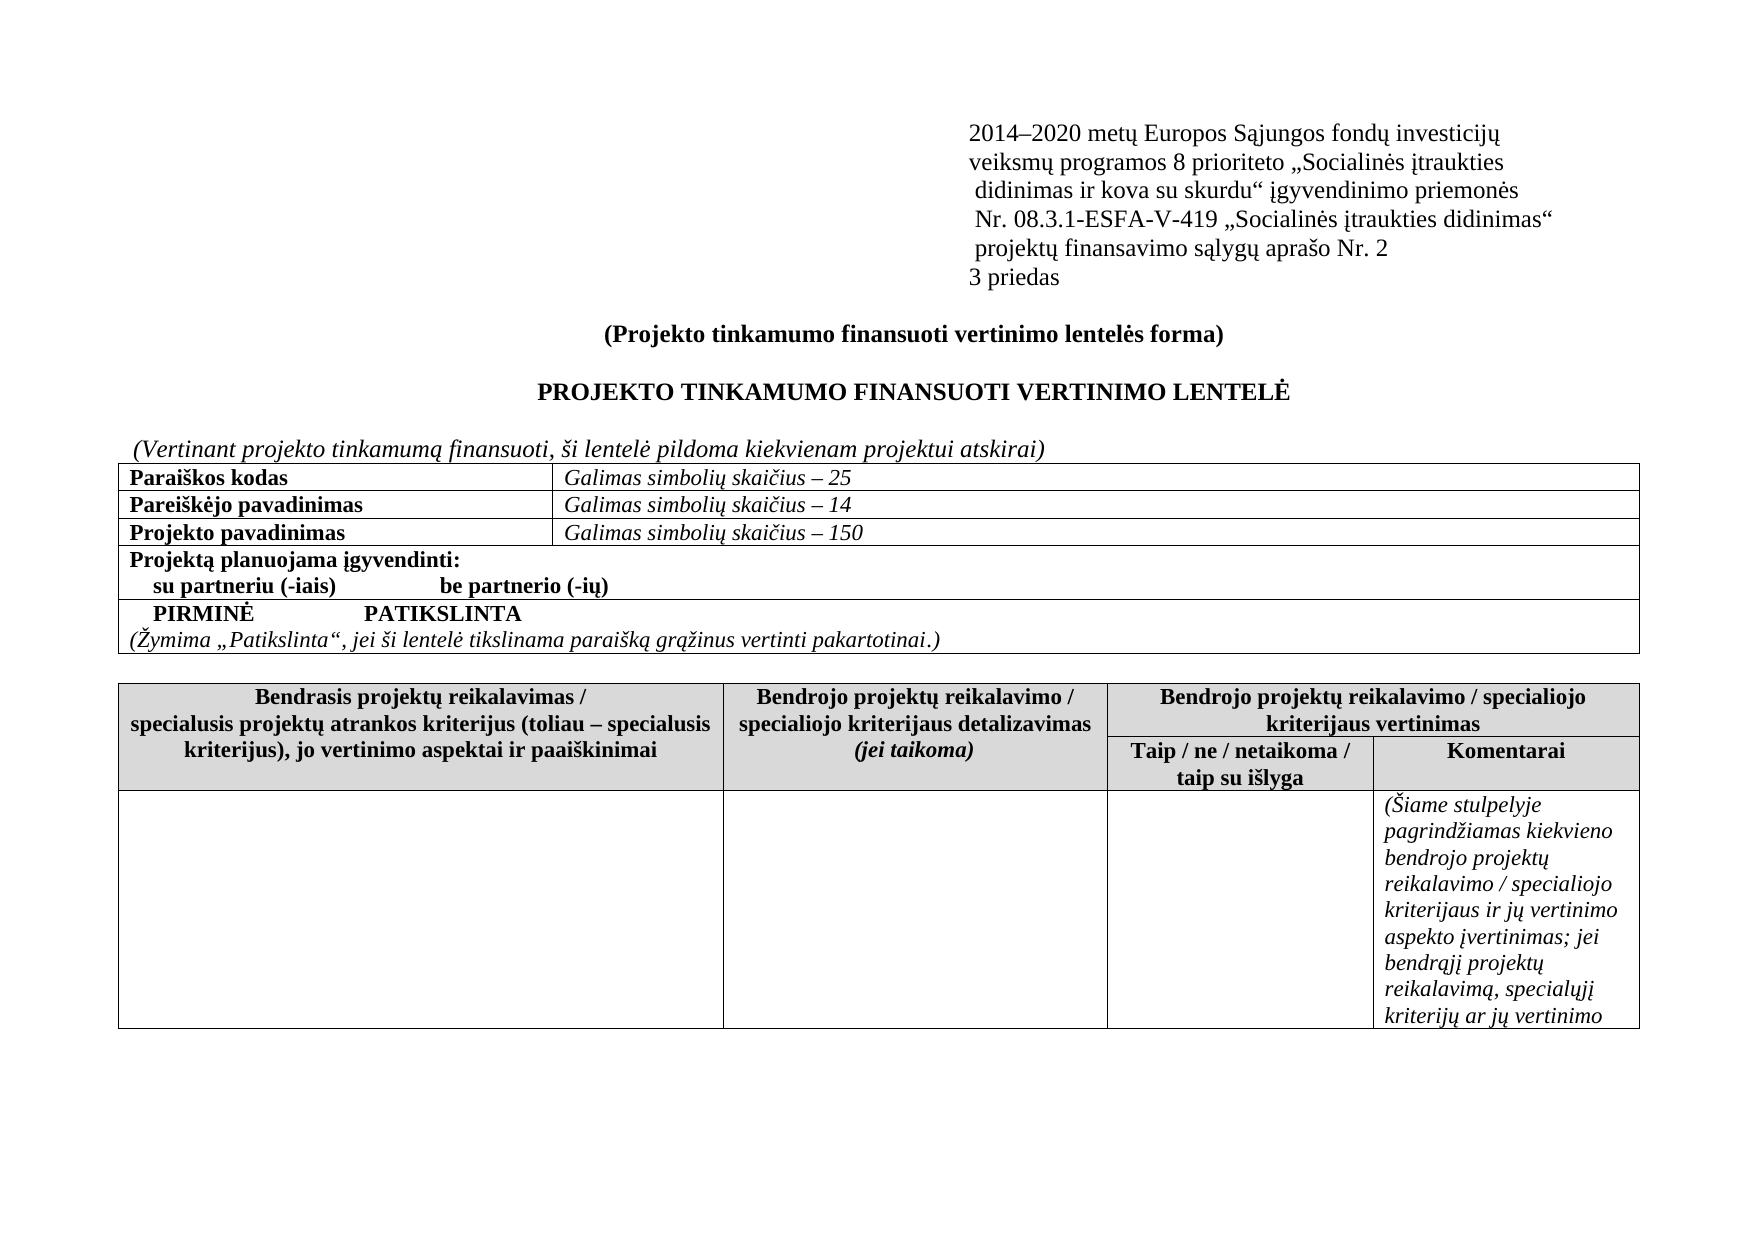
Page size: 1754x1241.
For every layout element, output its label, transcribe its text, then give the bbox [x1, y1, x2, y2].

text 3 priedas [118, 262, 1639, 290]
text veiksmų programos 8 prioriteto „Socialinės įtraukties [118, 147, 1639, 175]
table_cell [1108, 791, 1373, 1028]
table_header Bendrojo projektų reikalavimo / specialiojo kriterijaus vertinimas [1108, 684, 1639, 736]
table_header Paraiškos kodas [119, 464, 552, 490]
table_header Bendrasis projektų reikalavimas / specialusis projektų atrankos kriterijus (toliau – specialusis kriterijus), jo vertinimo aspektai ir paaiškinimai [119, 684, 723, 790]
table_header Galimas simbolių skaičius – 25 [553, 464, 1639, 490]
table_cell Projektą planuojama įgyvendinti:  su partneriu (-iais)  be partnerio (-ių) [119, 546, 1639, 599]
table_cell Galimas simbolių skaičius – 150 [553, 519, 1639, 545]
table_cell  PIRMINĖ  PATIKSLINTA (Žymima „Patikslinta“, jei ši lentelė tikslinama paraišką grąžinus vertinti pakartotinai.) [119, 600, 1639, 653]
table_cell [724, 791, 1107, 1028]
text (Projekto tinkamumo finansuoti vertinimo lentelės forma) [118, 319, 1639, 348]
table_cell Galimas simbolių skaičius – 14 [553, 491, 1639, 518]
table_cell Projekto pavadinimas [119, 519, 552, 545]
table_cell [119, 791, 723, 1028]
text 2014–2020 metų Europos Sąjungos fondų investicijų [118, 118, 1639, 147]
table_cell Komentarai [1374, 737, 1639, 790]
table_cell (Šiame stulpelyje pagrindžiamas kiekvieno bendrojo projektų reikalavimo / specialiojo kriterijaus ir jų vertinimo aspekto įvertinimas; jei bendrąjį projektų reikalavimą, specialųjį kriterijų ar jų vertinimo [1374, 791, 1639, 1028]
text PROJEKTO TINKAMUMO FINANSUOTI VERTINIMO LENTELĖ [118, 377, 1639, 405]
text (Vertinant projekto tinkamumą finansuoti, ši lentelė pildoma kiekvienam projektui atskirai) [133, 434, 1639, 463]
text didinimas ir kova su skurdu“ įgyvendinimo priemonės Nr. 08.3.1‑ESFA-V-419 „Socialinės įtraukties didinimas“ projektų finansavimo sąlygų aprašo Nr. 2 [974, 175, 1639, 262]
table_cell Taip / ne / netaikoma / taip su išlyga [1108, 737, 1373, 790]
table_header Bendrojo projektų reikalavimo / specialiojo kriterijaus detalizavimas (jei taikoma) [724, 684, 1107, 790]
table_cell Pareiškėjo pavadinimas [119, 491, 552, 518]
